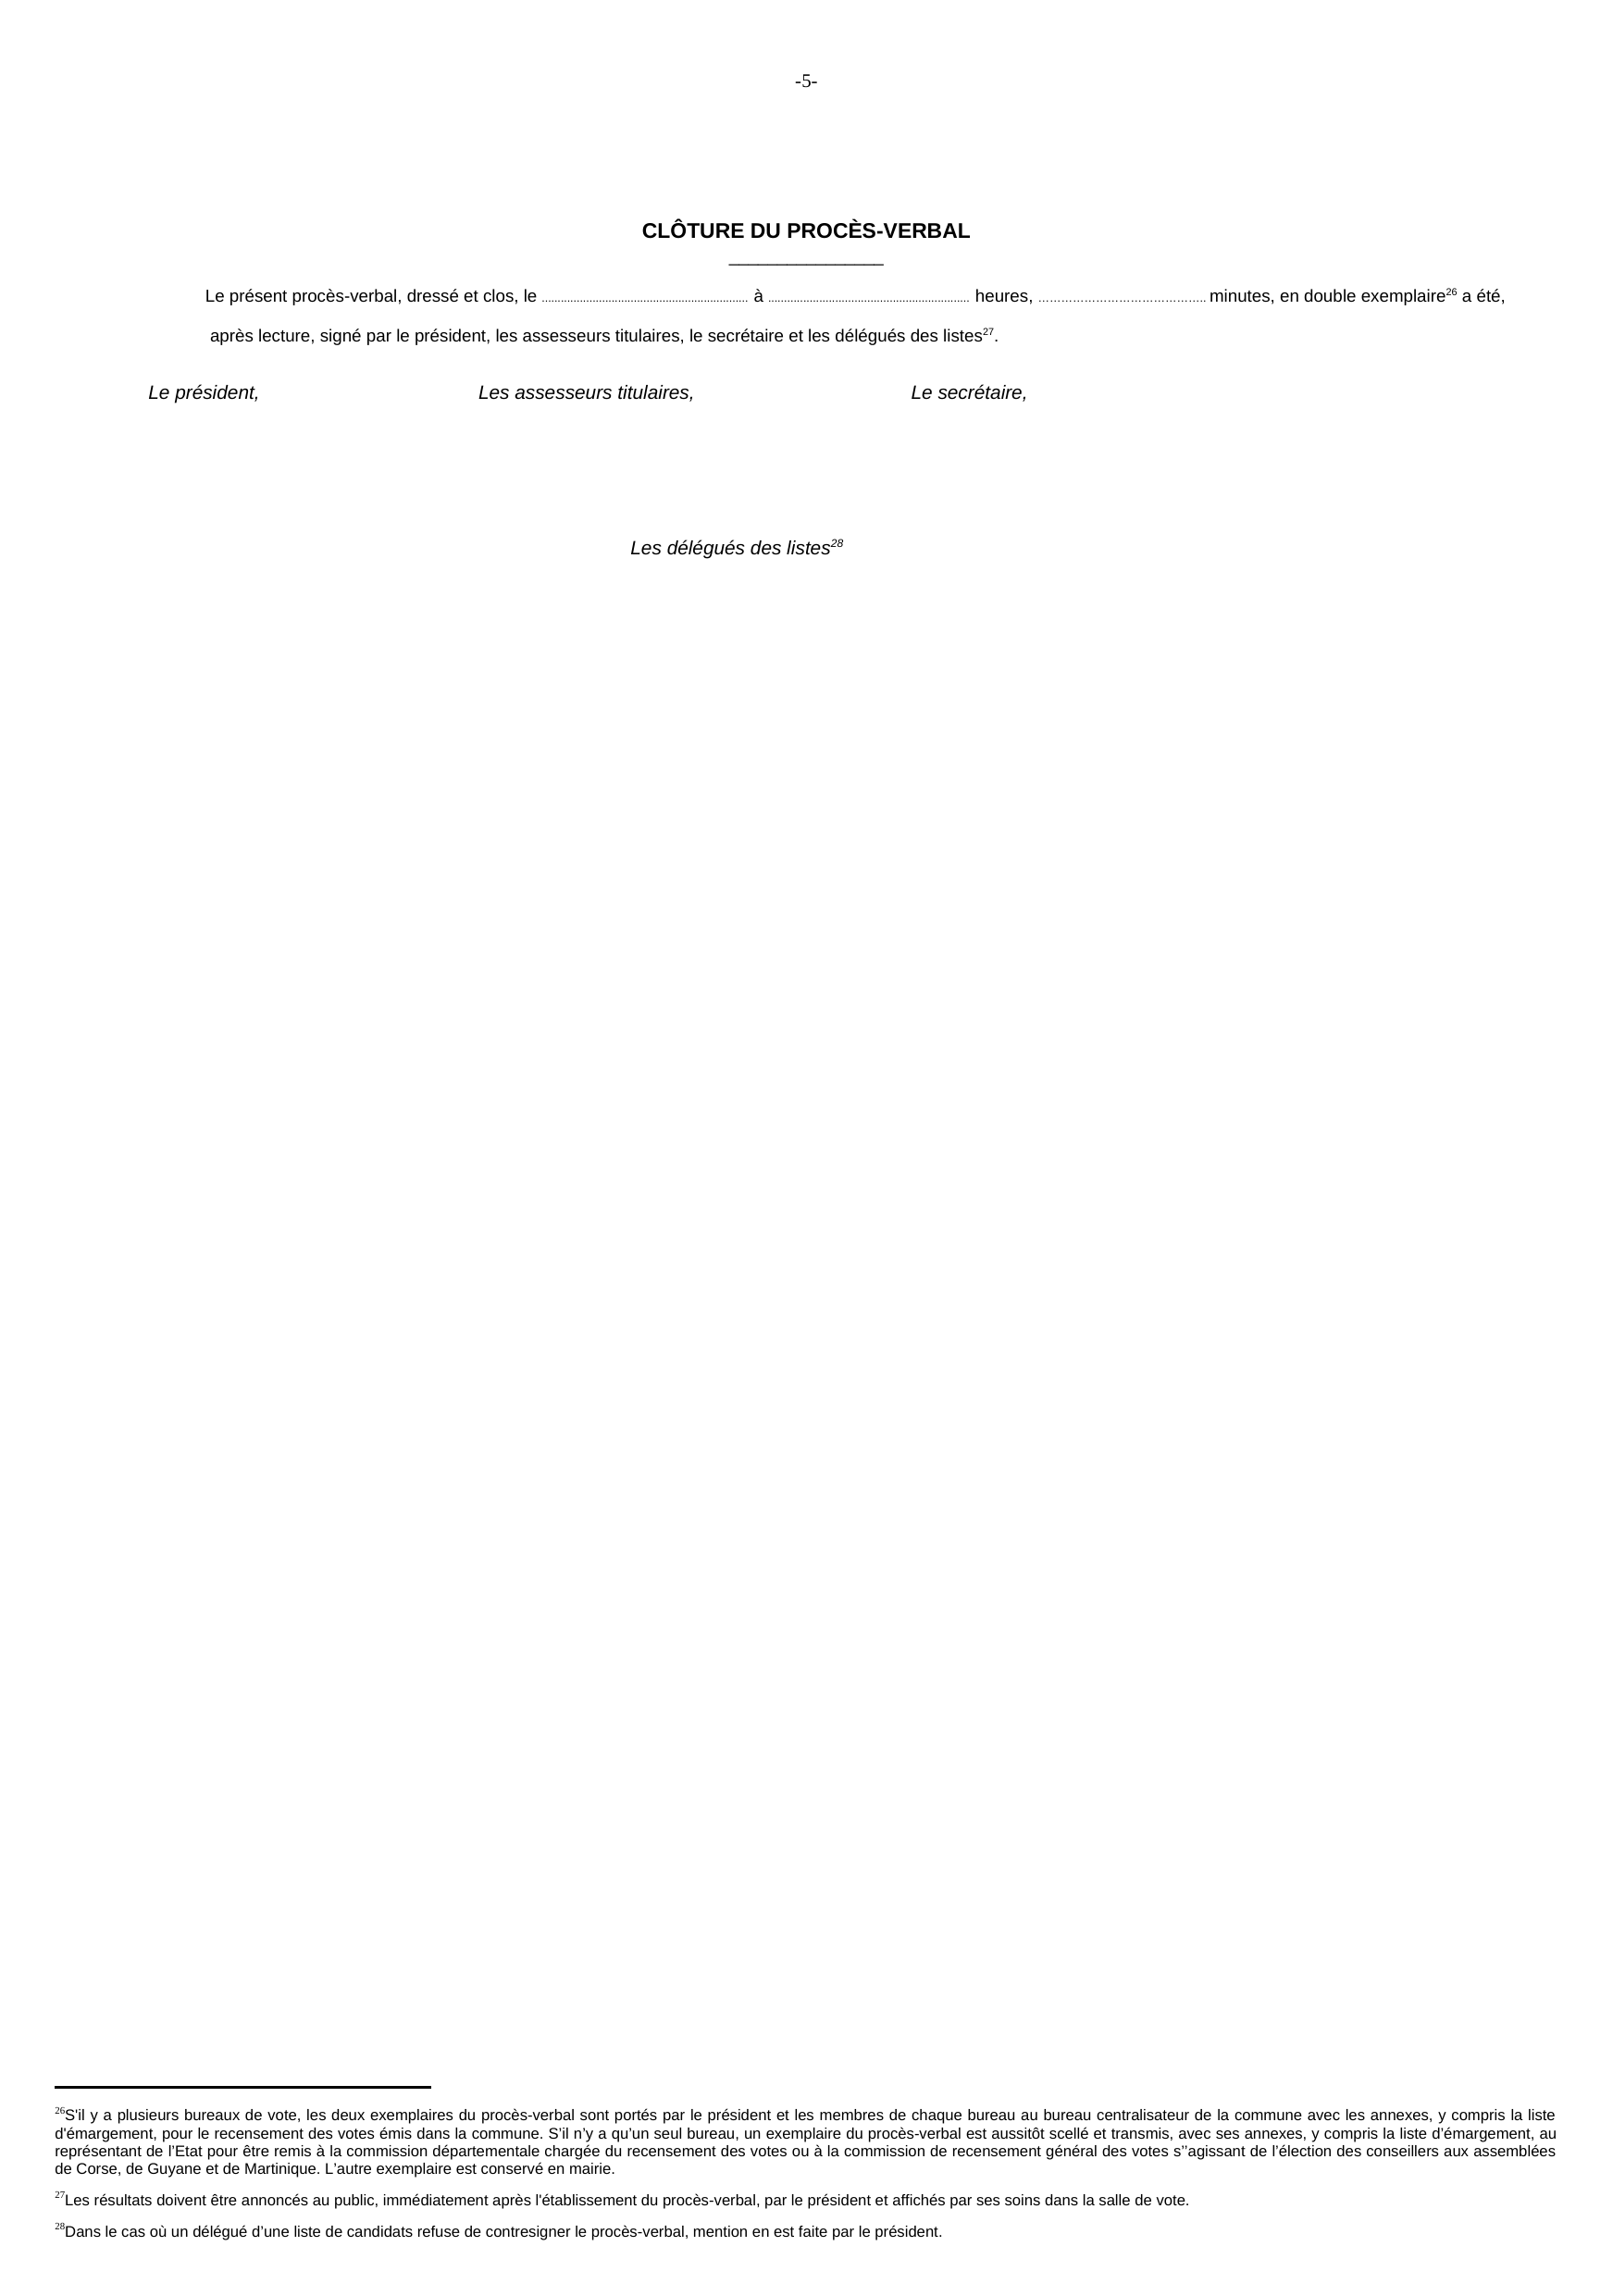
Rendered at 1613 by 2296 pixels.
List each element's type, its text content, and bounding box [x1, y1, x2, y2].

table_header Les assesseurs titulaires, [395, 381, 778, 537]
table_cell Les délégués des listes [541, 537, 1071, 1352]
table_header Le secrétaire, [778, 381, 1160, 537]
table_cell [1071, 537, 1600, 1352]
text Le présent procès-verbal, dressé et clos, le à heures, …………………………………….. minutes, en double exemplaire a été, [137, 286, 1555, 305]
text S'il y a plusieurs bureaux de vote, les deux exemplaires du procès-verbal sont portés par le président et les membres de chaque bureau au bureau centralisateur de la commune avec les annexes, y compris la liste d'émargement, pour le recensement des votes émis dans la commune. S’il n’y a qu’un seul bureau, un exemplaire du procès-verbal est aussitôt scellé et transmis, avec ses annexes, y compris la liste d’émargement, au représentant de l’Etat pour être remis à la commission départementale chargée du recensement des votes ou à la commission de recensement général des votes s’’agissant de l’élection des conseillers aux assemblées de Corse, de Guyane et de Martinique. L’autre exemplaire est conservé en mairie. [55, 2104, 1557, 2178]
table_header Le président, [13, 381, 395, 537]
text Les résultats doivent être annoncés au public, immédiatement après l'établissement du procès-verbal, par le président et affichés par ses soins dans la salle de vote. [55, 2190, 1557, 2209]
text après lecture, signé par le président, les assesseurs titulaires, le secrétaire et les délégués des listes. [137, 326, 1484, 345]
text ________________ [55, 246, 1557, 266]
table_cell [13, 537, 541, 1352]
text CLÔTURE DU PROCÈS-VERBAL [55, 207, 1557, 246]
table_header [1160, 381, 1600, 537]
